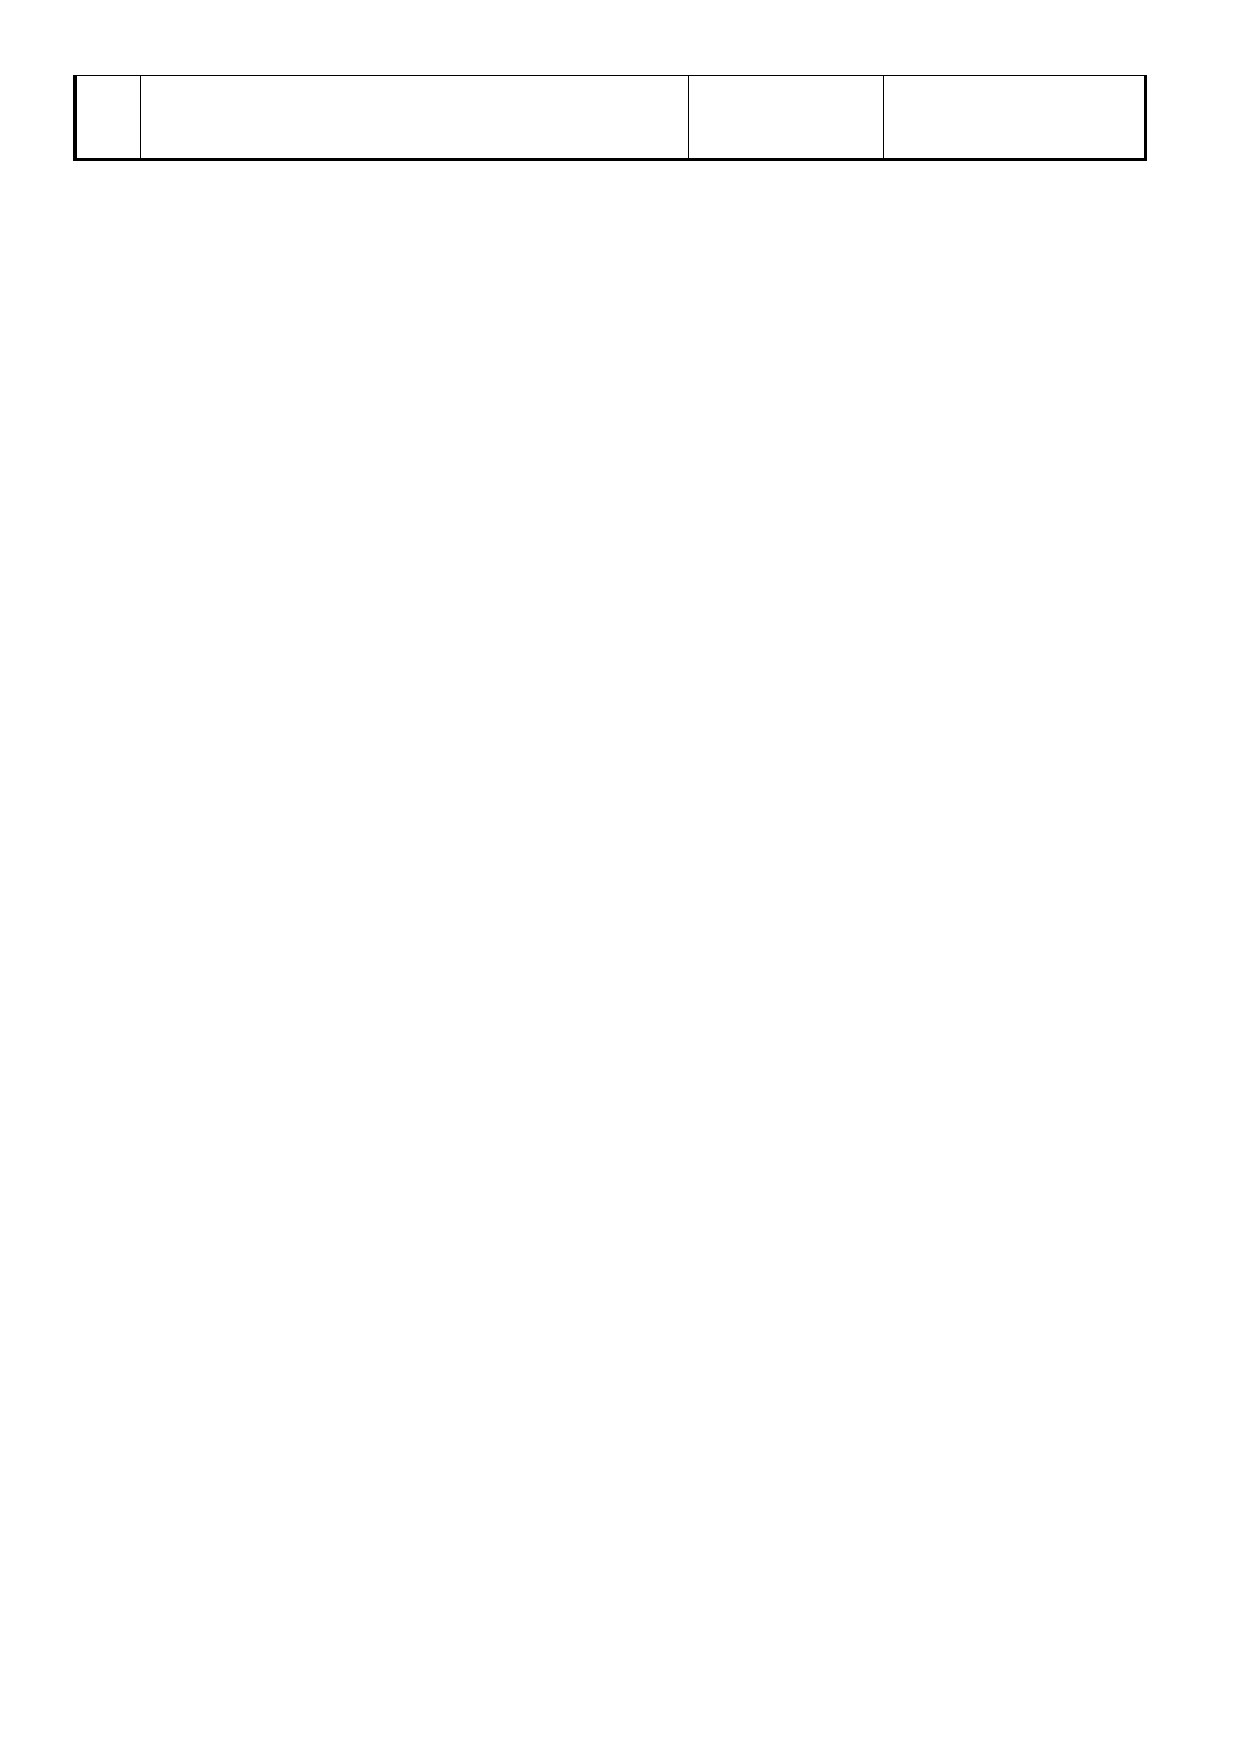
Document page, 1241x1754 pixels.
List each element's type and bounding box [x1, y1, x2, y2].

table_cell [689, 76, 883, 158]
table_cell [884, 76, 1144, 158]
table_cell [141, 76, 688, 158]
table_cell [77, 76, 140, 158]
